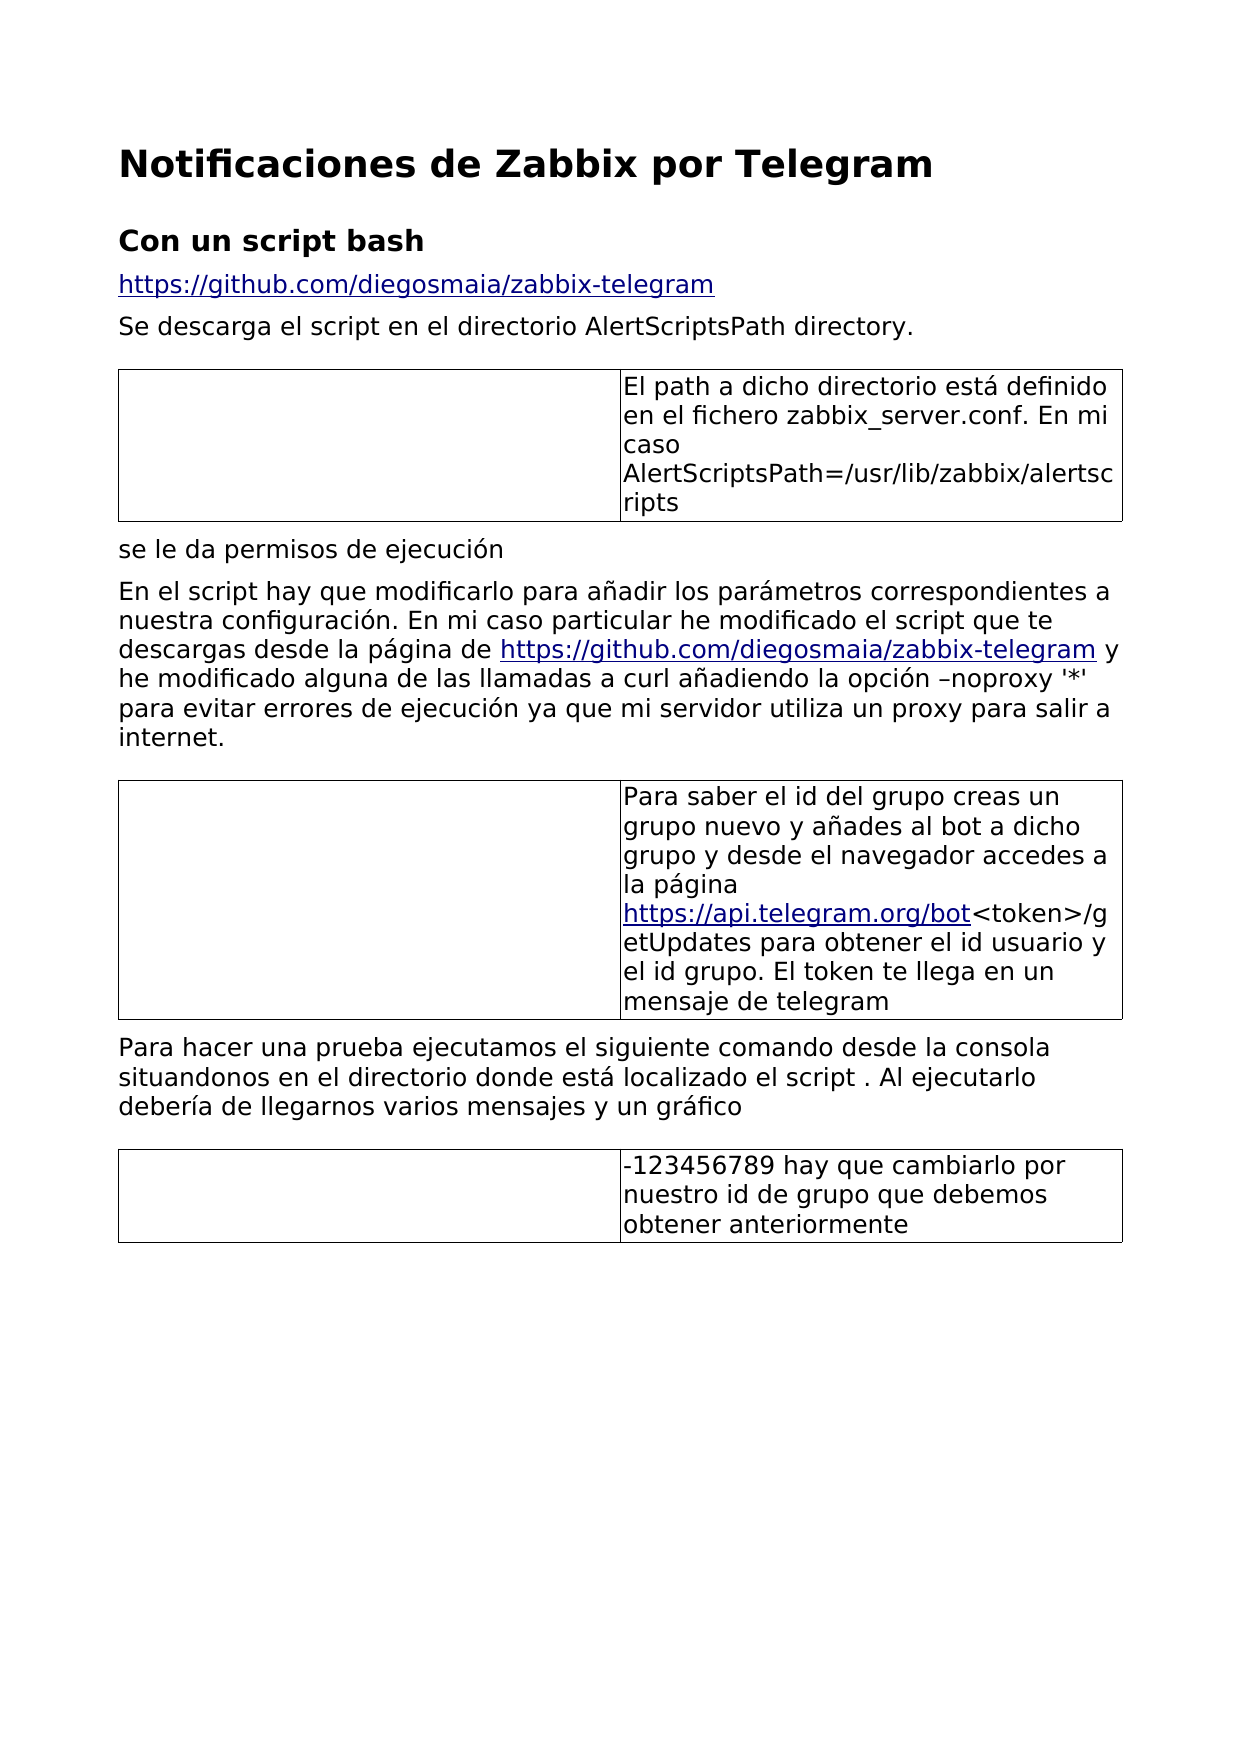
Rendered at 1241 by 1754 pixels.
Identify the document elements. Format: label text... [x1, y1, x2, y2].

text se le da permisos de ejecución [118, 536, 1122, 565]
subtitle Notificaciones de Zabbix por Telegram [118, 143, 1122, 187]
table_header Para saber el id del grupo creas un grupo nuevo y añades al bot a dicho grupo y desde el navegador accedes a la página https://api.telegram.org/bot<token>/getUpdates para obtener el id usuario y el id grupo. El token te llega en un mensaje de telegram [621, 781, 1122, 1019]
text En el script hay que modificarlo para añadir los parámetros correspondientes a nuestra configuración. En mi caso particular he modificado el script que te descargas desde la página de https://github.com/diegosmaia/zabbix-telegram y he modificado alguna de las llamadas a curl añadiendo la opción –noproxy '*' para evitar errores de ejecución ya que mi servidor utiliza un proxy para salir a internet. [118, 577, 1122, 752]
table_header [119, 781, 620, 1019]
text https://github.com/diegosmaia/zabbix-telegram [118, 271, 1122, 300]
subtitle Con un script bash [118, 224, 1122, 258]
table_header El path a dicho directorio está definido en el fichero zabbix_server.conf. En mi caso AlertScriptsPath=/usr/lib/zabbix/alertscripts [621, 370, 1122, 521]
table_header [119, 370, 620, 521]
text Para hacer una prueba ejecutamos el siguiente comando desde la consola situandonos en el directorio donde está localizado el script . Al ejecutarlo debería de llegarnos varios mensajes y un gráfico [118, 1034, 1122, 1121]
table_header [119, 1150, 620, 1242]
table_header -123456789 hay que cambiarlo por nuestro id de grupo que debemos obtener anteriormente [621, 1150, 1122, 1242]
text Se descarga el script en el directorio AlertScriptsPath directory. [118, 312, 1122, 342]
